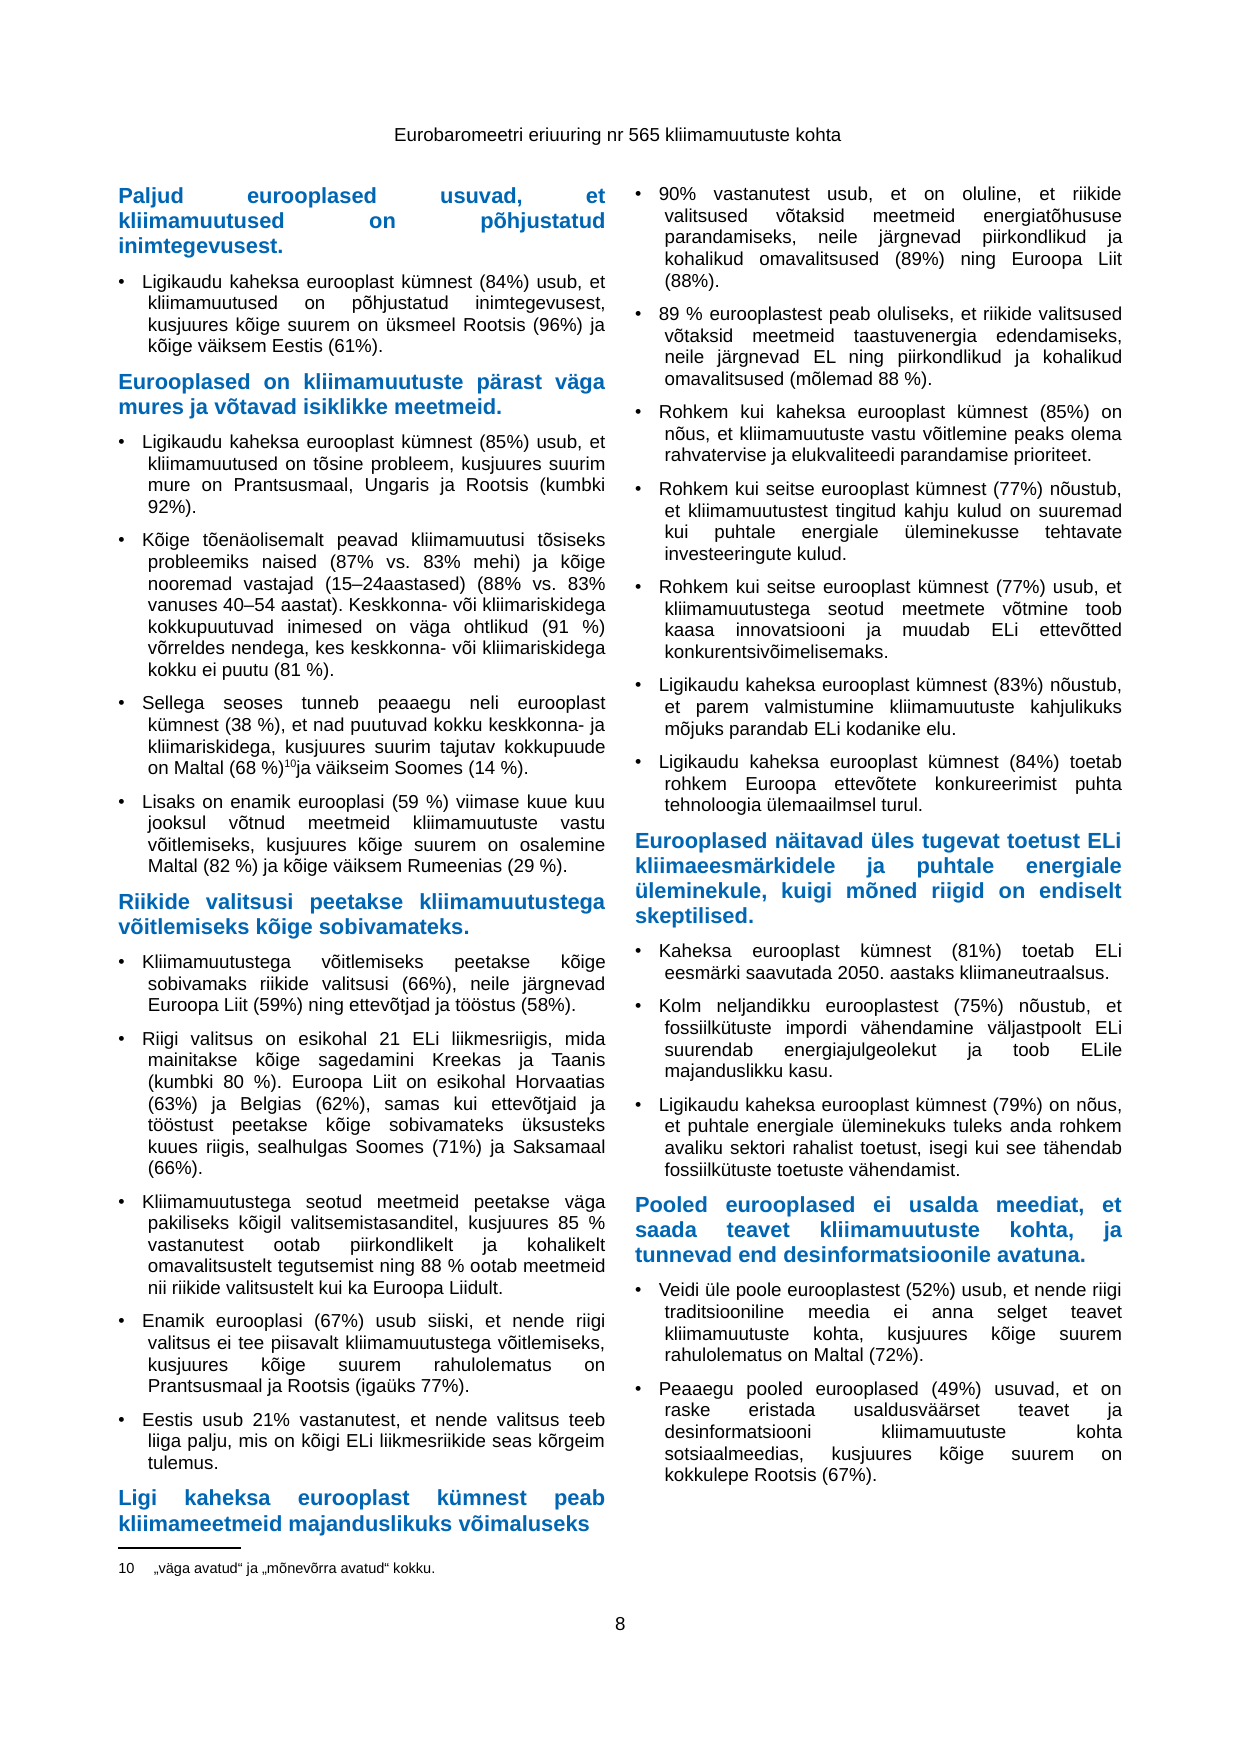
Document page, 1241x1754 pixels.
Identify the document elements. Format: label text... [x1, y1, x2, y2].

list Ligikaudu kaheksa eurooplast kümnest (84%) usub, et kliimamuutused on põhjustatud inimtegevusest, kusjuures kõige suurem on üksmeel Rootsis (96%) ja kõige väiksem Eestis (61%). [118, 271, 605, 357]
text Paljud eurooplased usuvad, et kliimamuutused on põhjustatud inimtegevusest. [118, 183, 605, 259]
text Riikide valitsusi peetakse kliimamuutustega võitlemiseks kõige sobivamateks. [118, 889, 605, 939]
list Lisaks on enamik eurooplasi (59 %) viimase kuue kuu jooksul võtnud meetmeid kliimamuutuste vastu võitlemiseks, kusjuures kõige suurem on osalemine Maltal (82 %) ja kõige väiksem Rumeenias (29 %). [118, 790, 605, 877]
list Riigi valitsus on esikohal 21 ELi liikmesriigis, mida mainitakse kõige sagedamini Kreekas ja Taanis (kumbki 80 %). Euroopa Liit on esikohal Horvaatias (63%) ja Belgias (62%), samas kui ettevõtjaid ja tööstust peetakse kõige sobivamateks üksusteks kuues riigis, sealhulgas Soomes (71%) ja Saksamaal (66%). [118, 1028, 605, 1179]
list Rohkem kui kaheksa eurooplast kümnest (85%) on nõus, et kliimamuutuste vastu võitlemine peaks olema rahvatervise ja elukvaliteedi parandamise prioriteet. [635, 401, 1122, 466]
list Ligikaudu kaheksa eurooplast kümnest (83%) nõustub, et parem valmistumine kliimamuutuste kahjulikuks mõjuks parandab ELi kodanike elu. [635, 674, 1122, 739]
list Rohkem kui seitse eurooplast kümnest (77%) usub, et kliimamuutustega seotud meetmete võtmine toob kaasa innovatsiooni ja muudab ELi ettevõtted konkurentsivõimelisemaks. [635, 576, 1122, 662]
text Eurooplased on kliimamuutuste pärast väga mures ja võtavad isiklikke meetmeid. [118, 369, 605, 419]
list 90% vastanutest usub, et on oluline, et riikide valitsused võtaksid meetmeid energiatõhususe parandamiseks, neile järgnevad piirkondlikud ja kohalikud omavalitsused (89%) ning Euroopa Liit (88%). [635, 183, 1122, 291]
list Eestis usub 21% vastanutest, et nende valitsus teeb liiga palju, mis on kõigi ELi liikmesriikide seas kõrgeim tulemus. [118, 1408, 605, 1473]
list Peaaegu pooled eurooplased (49%) usuvad, et on raske eristada usaldusväärset teavet ja desinformatsiooni kliimamuutuste kohta sotsiaalmeedias, kusjuures kõige suurem on kokkulepe Rootsis (67%). [635, 1377, 1122, 1485]
list Kliimamuutustega seotud meetmeid peetakse väga pakiliseks kõigil valitsemistasanditel, kusjuures 85 % vastanutest ootab piirkondlikelt ja kohalikelt omavalitsustelt tegutsemist ning 88 % ootab meetmeid nii riikide valitsustelt kui ka Euroopa Liidult. [118, 1191, 605, 1298]
list Sellega seoses tunneb peaaegu neli eurooplast kümnest (38 %), et nad puutuvad kokku keskkonna- ja kliimariskidega, kusjuures suurim tajutav kokkupuude on Maltal (68 %)ja väikseim Soomes (14 %). [118, 692, 605, 778]
list Ligikaudu kaheksa eurooplast kümnest (84%) toetab rohkem Euroopa ettevõtete konkureerimist puhta tehnoloogia ülemaailmsel turul. [635, 751, 1122, 816]
text Pooled eurooplased ei usalda meediat, et saada teavet kliimamuutuste kohta, ja tunnevad end desinformatsioonile avatuna. [635, 1192, 1122, 1267]
list Kaheksa eurooplast kümnest (81%) toetab ELi eesmärki saavutada 2050. aastaks kliimaneutraalsus. [635, 940, 1122, 983]
list Ligikaudu kaheksa eurooplast kümnest (79%) on nõus, et puhtale energiale üleminekuks tuleks anda rohkem avaliku sektori rahalist toetust, isegi kui see tähendab fossiilkütuste toetuste vähendamist. [635, 1093, 1122, 1180]
list Enamik eurooplasi (67%) usub siiski, et nende riigi valitsus ei tee piisavalt kliimamuutustega võitlemiseks, kusjuures kõige suurem rahulolematus on Prantsusmaal ja Rootsis (igaüks 77%). [118, 1310, 605, 1397]
list Rohkem kui seitse eurooplast kümnest (77%) nõustub, et kliimamuutustest tingitud kahju kulud on suuremad kui puhtale energiale üleminekusse tehtavate investeeringute kulud. [635, 478, 1122, 564]
list Kliimamuutustega võitlemiseks peetakse kõige sobivamaks riikide valitsusi (66%), neile järgnevad Euroopa Liit (59%) ning ettevõtjad ja tööstus (58%). [118, 951, 605, 1016]
list Veidi üle poole eurooplastest (52%) usub, et nende riigi traditsiooniline meedia ei anna selget teavet kliimamuutuste kohta, kusjuures kõige suurem rahulolematus on Maltal (72%). [635, 1279, 1122, 1366]
text Ligi kaheksa eurooplast kümnest peab kliimameetmeid majanduslikuks võimaluseks [118, 1485, 605, 1536]
list Kolm neljandikku eurooplastest (75%) nõustub, et fossiilkütuste impordi vähendamine väljastpoolt ELi suurendab energiajulgeolekut ja toob ELile majanduslikku kasu. [635, 995, 1122, 1082]
list 89 % eurooplastest peab oluliseks, et riikide valitsused võtaksid meetmeid taastuvenergia edendamiseks, neile järgnevad EL ning piirkondlikud ja kohalikud omavalitsused (mõlemad 88 %). [635, 303, 1122, 389]
list Kõige tõenäolisemalt peavad kliimamuutusi tõsiseks probleemiks naised (87% vs. 83% mehi) ja kõige nooremad vastajad (15–24aastased) (88% vs. 83% vanuses 40–54 aastat). Keskkonna- või kliimariskidega kokkupuutuvad inimesed on väga ohtlikud (91 %) võrreldes nendega, kes keskkonna- või kliimariskidega kokku ei puutu (81 %). [118, 529, 605, 680]
list Ligikaudu kaheksa eurooplast kümnest (85%) usub, et kliimamuutused on tõsine probleem, kusjuures suurim mure on Prantsusmaal, Ungaris ja Rootsis (kumbki 92%). [118, 431, 605, 517]
list „väga avatud“ ja „mõnevõrra avatud“ kokku. [118, 1560, 605, 1577]
text Eurooplased näitavad üles tugevat toetust ELi kliimaeesmärkidele ja puhtale energiale üleminekule, kuigi mõned riigid on endiselt skeptilised. [635, 827, 1122, 928]
